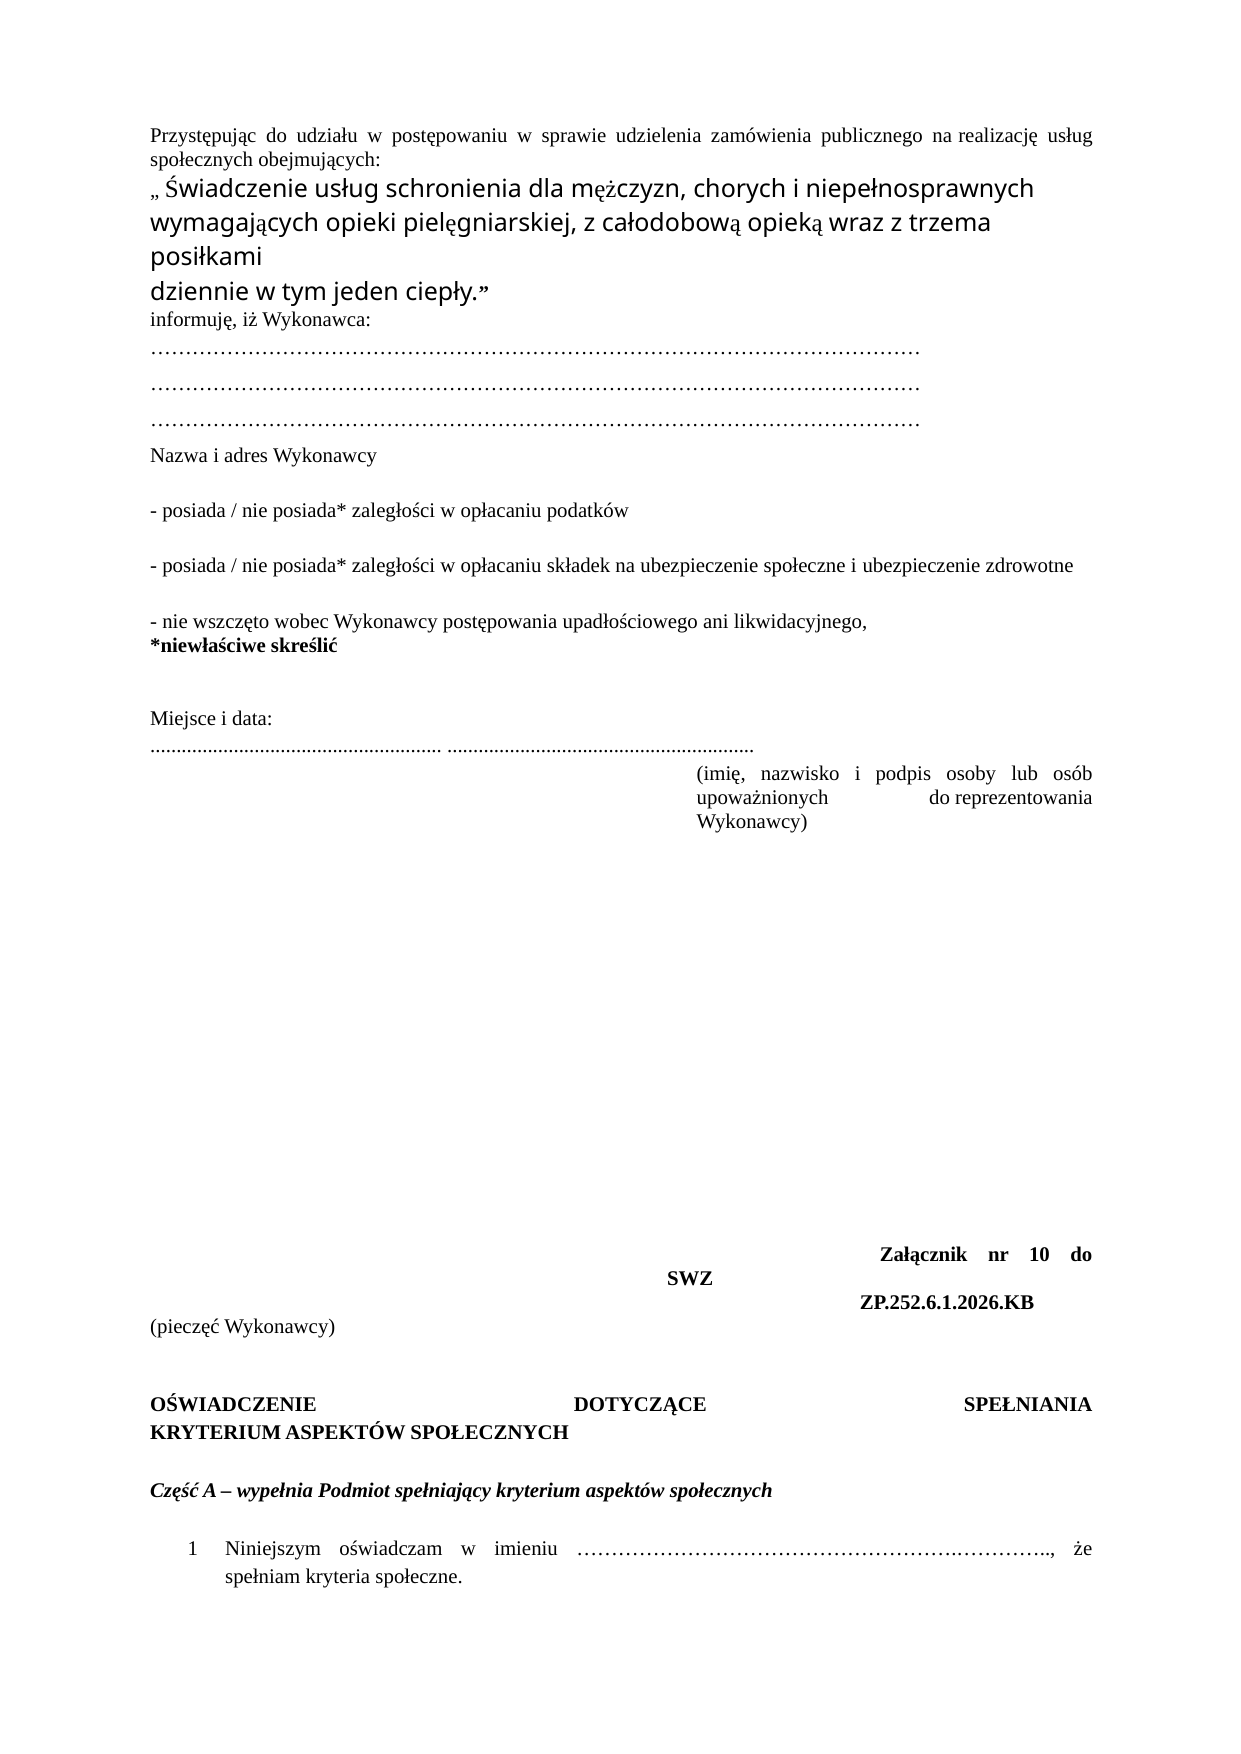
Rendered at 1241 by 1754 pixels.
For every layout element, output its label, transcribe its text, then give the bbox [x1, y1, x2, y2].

text ………………………………………………………………………………………………… [150, 371, 1092, 395]
text - posiada / nie posiada* zaległości w opłacaniu składek na ubezpieczenie społeczne i ubezpieczenie zdrowotne [150, 553, 1092, 577]
text OŚWIADCZENIE DOTYCZĄCE SPEŁNIANIA KRYTERIUM ASPEKTÓW SPOŁECZNYCH [150, 1391, 1092, 1444]
text ........................................................ ........................................................... [150, 733, 1092, 757]
text wymagających opieki pielęgniarskiej, z całodobową opieką wraz z trzema posiłkami [150, 205, 1092, 273]
text Załącznik nr 10 do SWZ [667, 1242, 1092, 1290]
text ………………………………………………………………………………………………… [150, 335, 1092, 359]
text - nie wszczęto wobec Wykonawcy postępowania upadłościowego ani likwidacyjnego, [150, 608, 1092, 633]
text „ Świadczenie usług schronienia dla mężczyzn, chorych i niepełnosprawnych [150, 171, 1092, 205]
list Niniejszym oświadczam w imieniu ……………………………………………….………….., że spełniam kryteria społeczne. [187, 1536, 1092, 1588]
text Część A – wypełnia Podmiot spełniający kryterium aspektów społecznych [150, 1478, 1092, 1502]
text *niewłaściwe skreślić [150, 633, 1092, 657]
text Nazwa i adres Wykonawcy [150, 443, 1092, 467]
text dziennie w tym jeden ciepły.” [150, 273, 1092, 307]
text ZP.252.6.1.2026.KB [694, 1290, 1092, 1314]
text Miejsce i data: [150, 706, 1092, 730]
text (pieczęć Wykonawcy) [150, 1314, 1092, 1338]
text ………………………………………………………………………………………………… [150, 407, 1092, 431]
text (imię, nazwisko i podpis osoby lub osób upoważnionych do reprezentowania Wykonawcy) [696, 761, 1092, 833]
text - posiada / nie posiada* zaległości w opłacaniu podatków [150, 498, 1092, 522]
text Przystępując do udziału w postępowaniu w sprawie udzielenia zamówienia publicznego na realizację usług społecznych obejmujących: [150, 123, 1092, 171]
text informuję, iż Wykonawca: [150, 307, 1092, 331]
